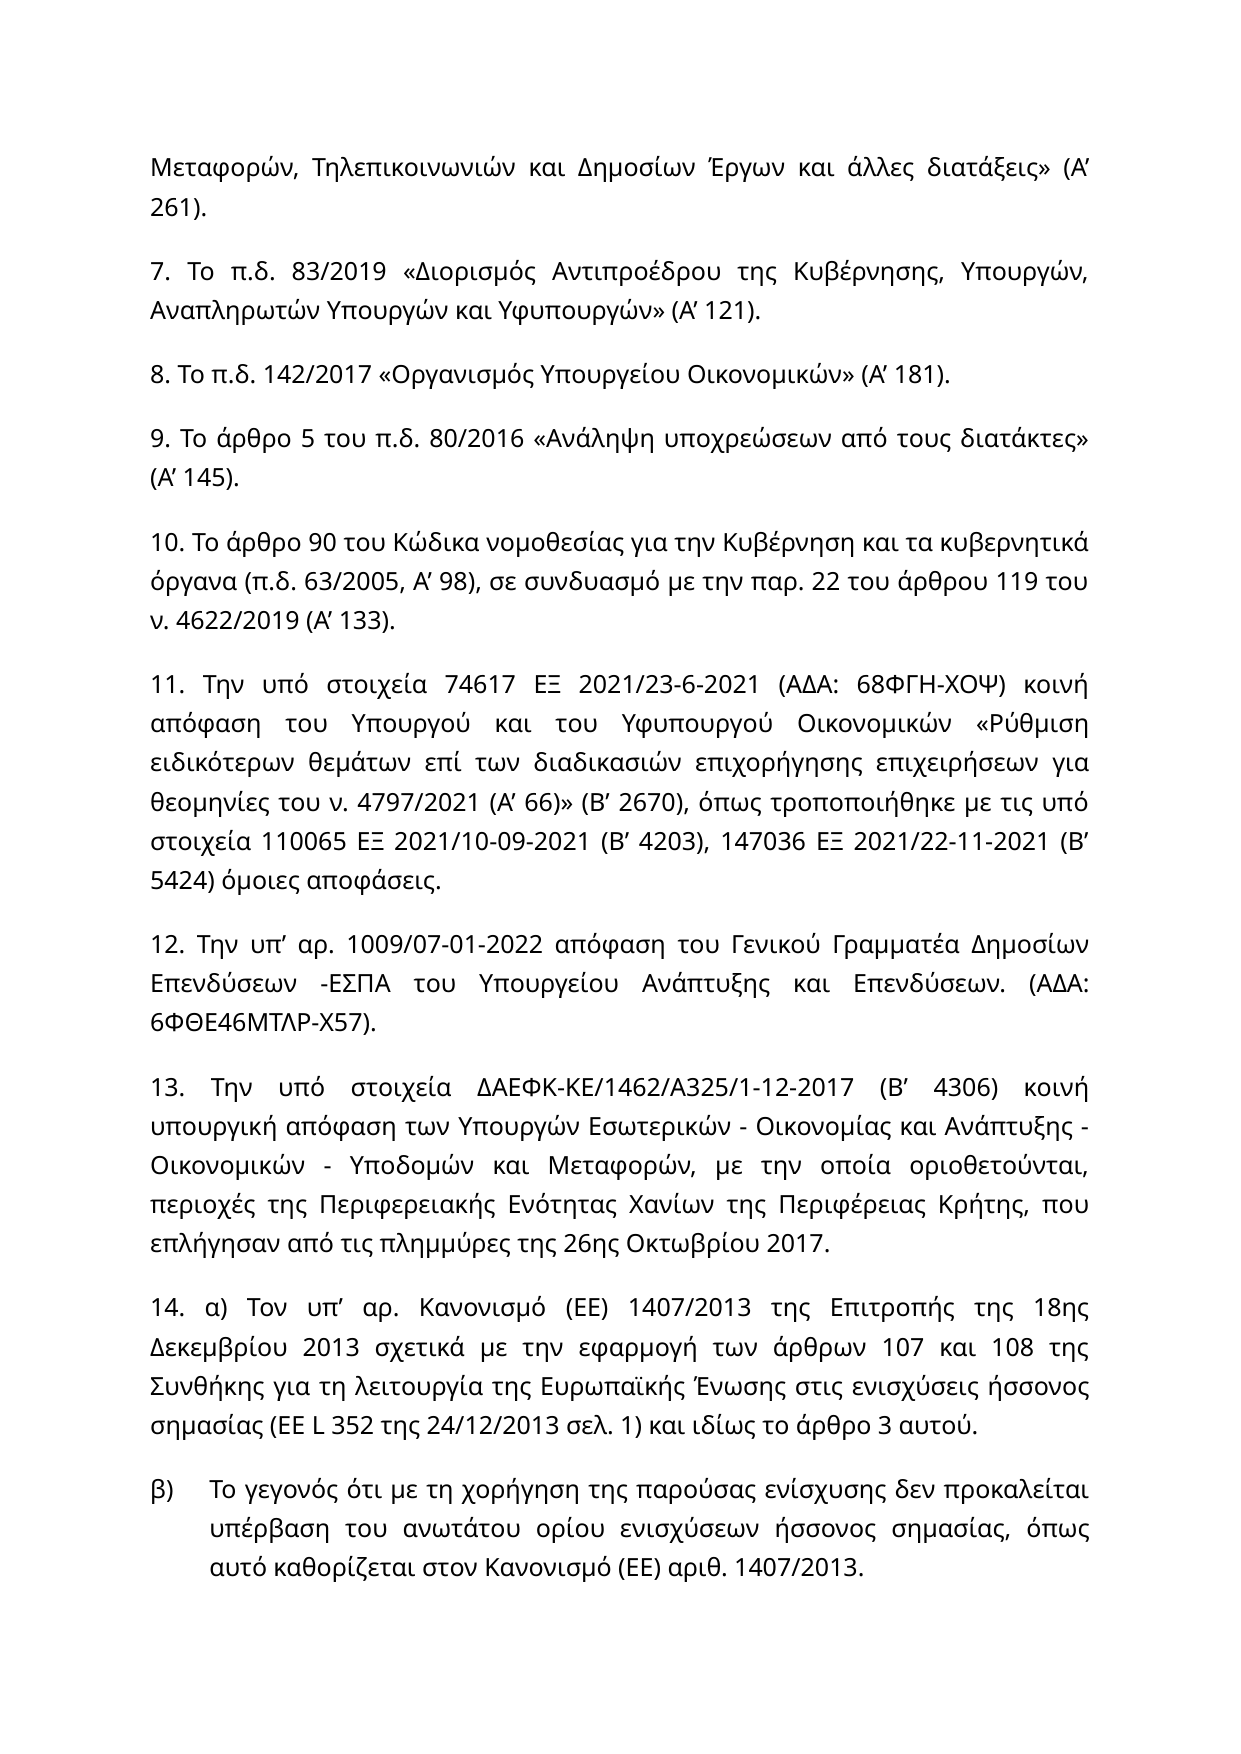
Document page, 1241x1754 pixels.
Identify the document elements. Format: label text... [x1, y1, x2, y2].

text 9. Το άρθρο 5 του π.δ. 80/2016 «Ανάληψη υποχρεώσεων από τους διατάκτες» (Α’ 145). [150, 421, 1090, 494]
text 11. Την υπό στοιχεία 74617 ΕΞ 2021/23-6-2021 (ΑΔΑ: 68ΦΓΗ-ΧΟΨ) κοινή απόφαση του Υπουργού και του Υφυπουργού Οικονομικών «Ρύθμιση ειδικότερων θεμάτων επί των διαδικασιών επιχορήγησης επιχειρήσεων για θεομηνίες του ν. 4797/2021 (Α’ 66)» (Β’ 2670), όπως τροποποιήθηκε με τις υπό στοιχεία 110065 ΕΞ 2021/10-09-2021 (Β’ 4203), 147036 ΕΞ 2021/22-11-2021 (Β’ 5424) όμοιες αποφάσεις. [150, 667, 1090, 897]
text 8. Το π.δ. 142/2017 «Οργανισμός Υπουργείου Οικονομικών» (Α’ 181). [150, 357, 1090, 391]
list β) Το γεγονός ότι με τη χορήγηση της παρούσας ενίσχυσης δεν προκαλείται υπέρβαση του ανωτάτου ορίου ενισχύσεων ήσσονος σημασίας, όπως αυτό καθορίζεται στον Κανονισμό (ΕΕ) αριθ. 1407/2013. [150, 1472, 1090, 1584]
text 14. α) Τον υπ’ αρ. Κανονισμό (ΕΕ) 1407/2013 της Επιτροπής της 18ης Δεκεμβρίου 2013 σχετικά με την εφαρμογή των άρθρων 107 και 108 της Συνθήκης για τη λειτουργία της Ευρωπαϊκής Ένωσης στις ενισχύσεις ήσσονος σημασίας (EE L 352 της 24/12/2013 σελ. 1) και ιδίως το άρθρο 3 αυτού. [150, 1290, 1090, 1442]
text 13. Την υπό στοιχεία ΔΑΕΦΚ-ΚΕ/1462/Α325/1-12-2017 (Β’ 4306) κοινή υπουργική απόφαση των Υπουργών Εσωτερικών - Οικονομίας και Ανάπτυξης - Οικονομικών - Υποδομών και Μεταφορών, με την οποία οριοθετούνται, περιοχές της Περιφερειακής Ενότητας Χανίων της Περιφέρειας Κρήτης, που επλήγησαν από τις πλημμύρες της 26ης Οκτωβρίου 2017. [150, 1069, 1090, 1260]
text 12. Την υπ’ αρ. 1009/07-01-2022 απόφαση του Γενικού Γραμματέα Δημοσίων Επενδύσεων -ΕΣΠΑ του Υπουργείου Ανάπτυξης και Επενδύσεων. (ΑΔΑ: 6ΦΘΕ46ΜΤΛΡ-Χ57). [150, 927, 1090, 1039]
text Μεταφορών, Τηλεπικοινωνιών και Δημοσίων Έργων και άλλες διατάξεις» (Α’ 261). [150, 150, 1090, 223]
text 7. Το π.δ. 83/2019 «Διορισμός Αντιπροέδρου της Κυβέρνησης, Υπουργών, Αναπληρωτών Υπουργών και Υφυπουργών» (Α’ 121). [150, 253, 1090, 327]
text 10. Το άρθρο 90 του Κώδικα νομοθεσίας για την Κυβέρνηση και τα κυβερνητικά όργανα (π.δ. 63/2005, Α’ 98), σε συνδυασμό με την παρ. 22 του άρθρου 119 του ν. 4622/2019 (Α’ 133). [150, 524, 1090, 637]
